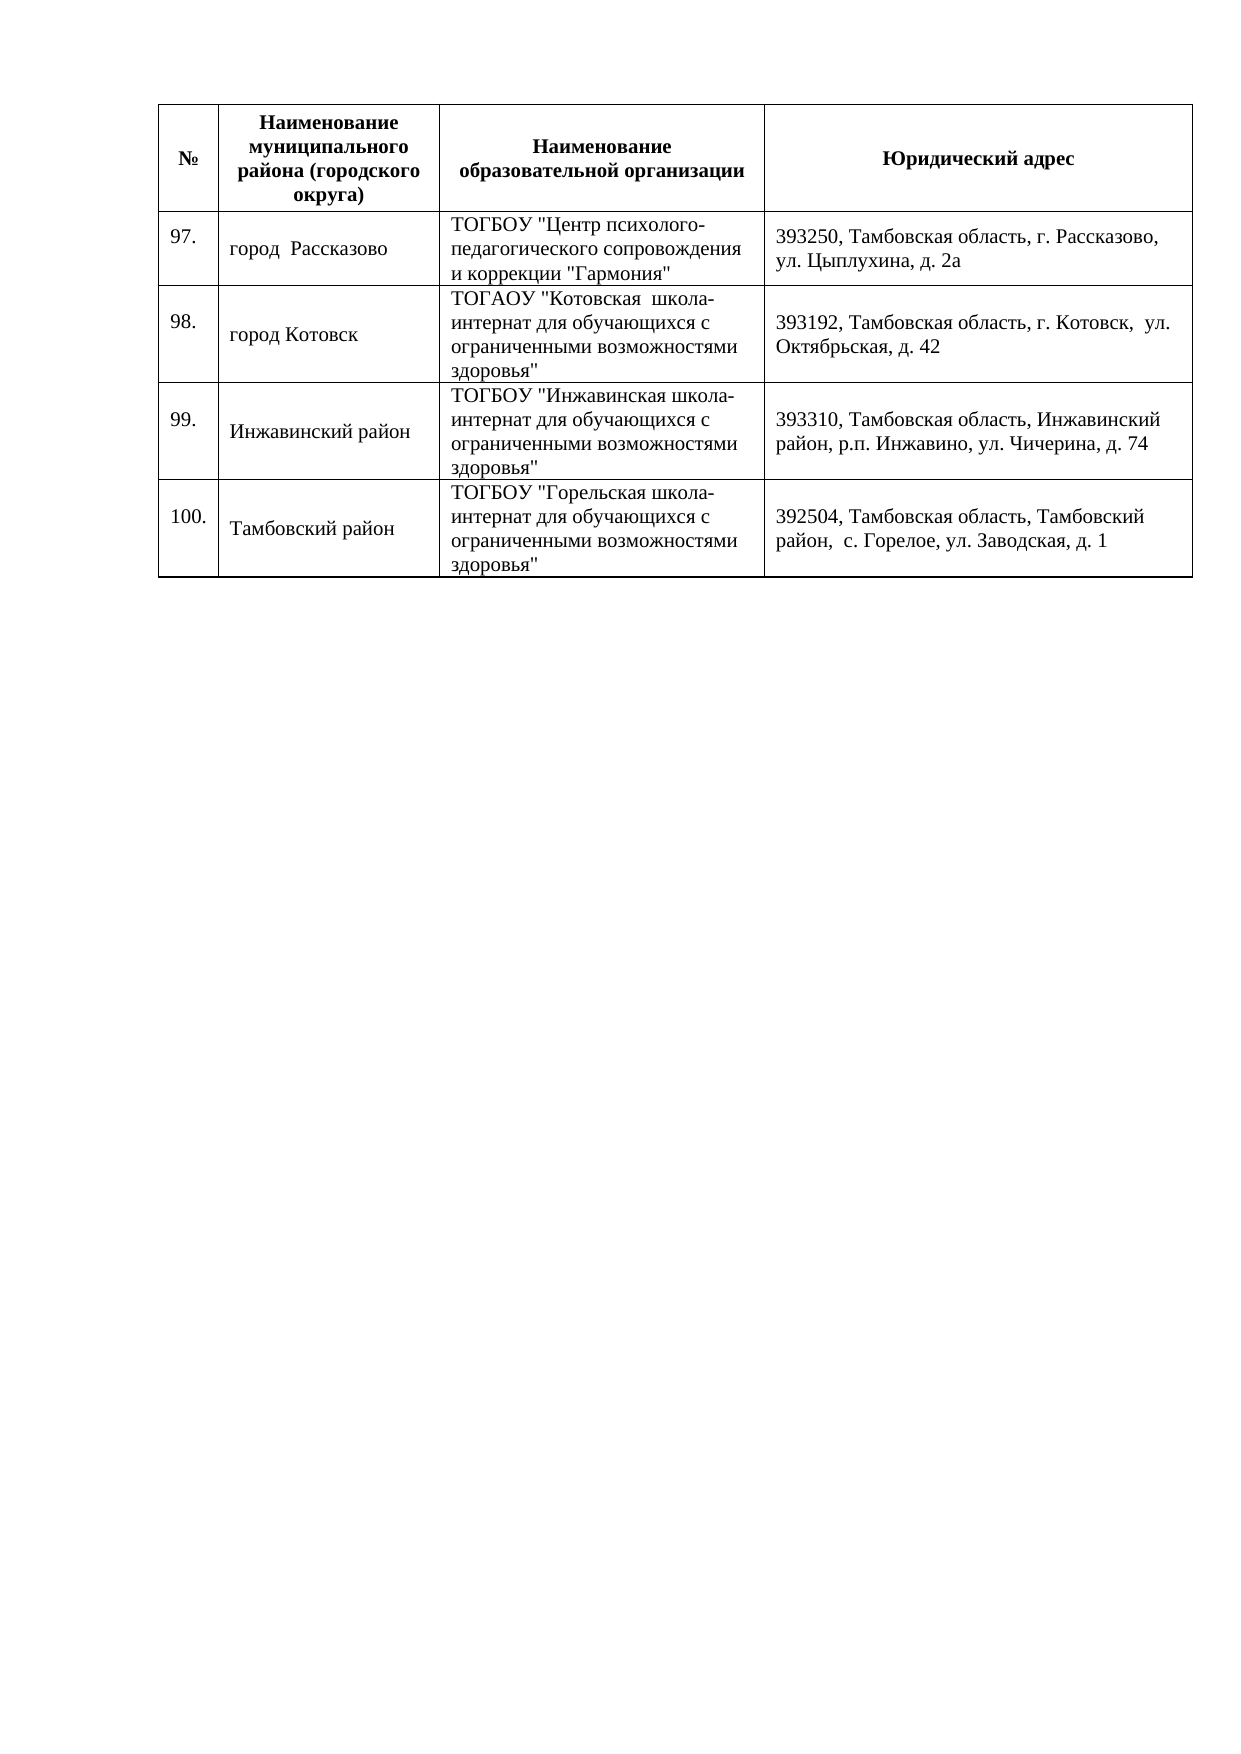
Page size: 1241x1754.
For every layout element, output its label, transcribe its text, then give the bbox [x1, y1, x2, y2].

table_cell [159, 286, 218, 382]
table_cell ТОГБОУ "Центр психолого-педагогического сопровождения и коррекции "Гармония" [440, 212, 764, 284]
table_cell 392504, Тамбовская область, Тамбовский район, с. Горелое, ул. Заводская, д. 1 [765, 480, 1192, 576]
table_cell [159, 383, 218, 479]
table_cell ТОГАОУ "Котовская школа-интернат для обучающихся с ограниченными возможностями здоровья" [440, 286, 764, 382]
table_header Юридический адрес [765, 105, 1192, 211]
table_cell город Котовск [219, 286, 439, 382]
table_header Наименование муниципального района (городского округа) [219, 105, 439, 211]
table_header Наименование образовательной организации [440, 105, 764, 211]
table_cell ТОГБОУ "Инжавинская школа-интернат для обучающихся с ограниченными возможностями здоровья" [440, 383, 764, 479]
table_cell 393250, Тамбовская область, г. Рассказово, ул. Цыплухина, д. 2а [765, 212, 1192, 284]
table_cell 393192, Тамбовская область, г. Котовск, ул. Октябрьская, д. 42 [765, 286, 1192, 382]
table_cell 393310, Тамбовская область, Инжавинский район, р.п. Инжавино, ул. Чичерина, д. 74 [765, 383, 1192, 479]
table_cell Инжавинский район [219, 383, 439, 479]
table_cell [159, 480, 218, 576]
table_header № [159, 105, 218, 211]
table_cell город Рассказово [219, 212, 439, 284]
table_cell ТОГБОУ "Горельская школа-интернат для обучающихся с ограниченными возможностями здоровья" [440, 480, 764, 576]
table_cell [159, 212, 218, 284]
table_cell Тамбовский район [219, 480, 439, 576]
